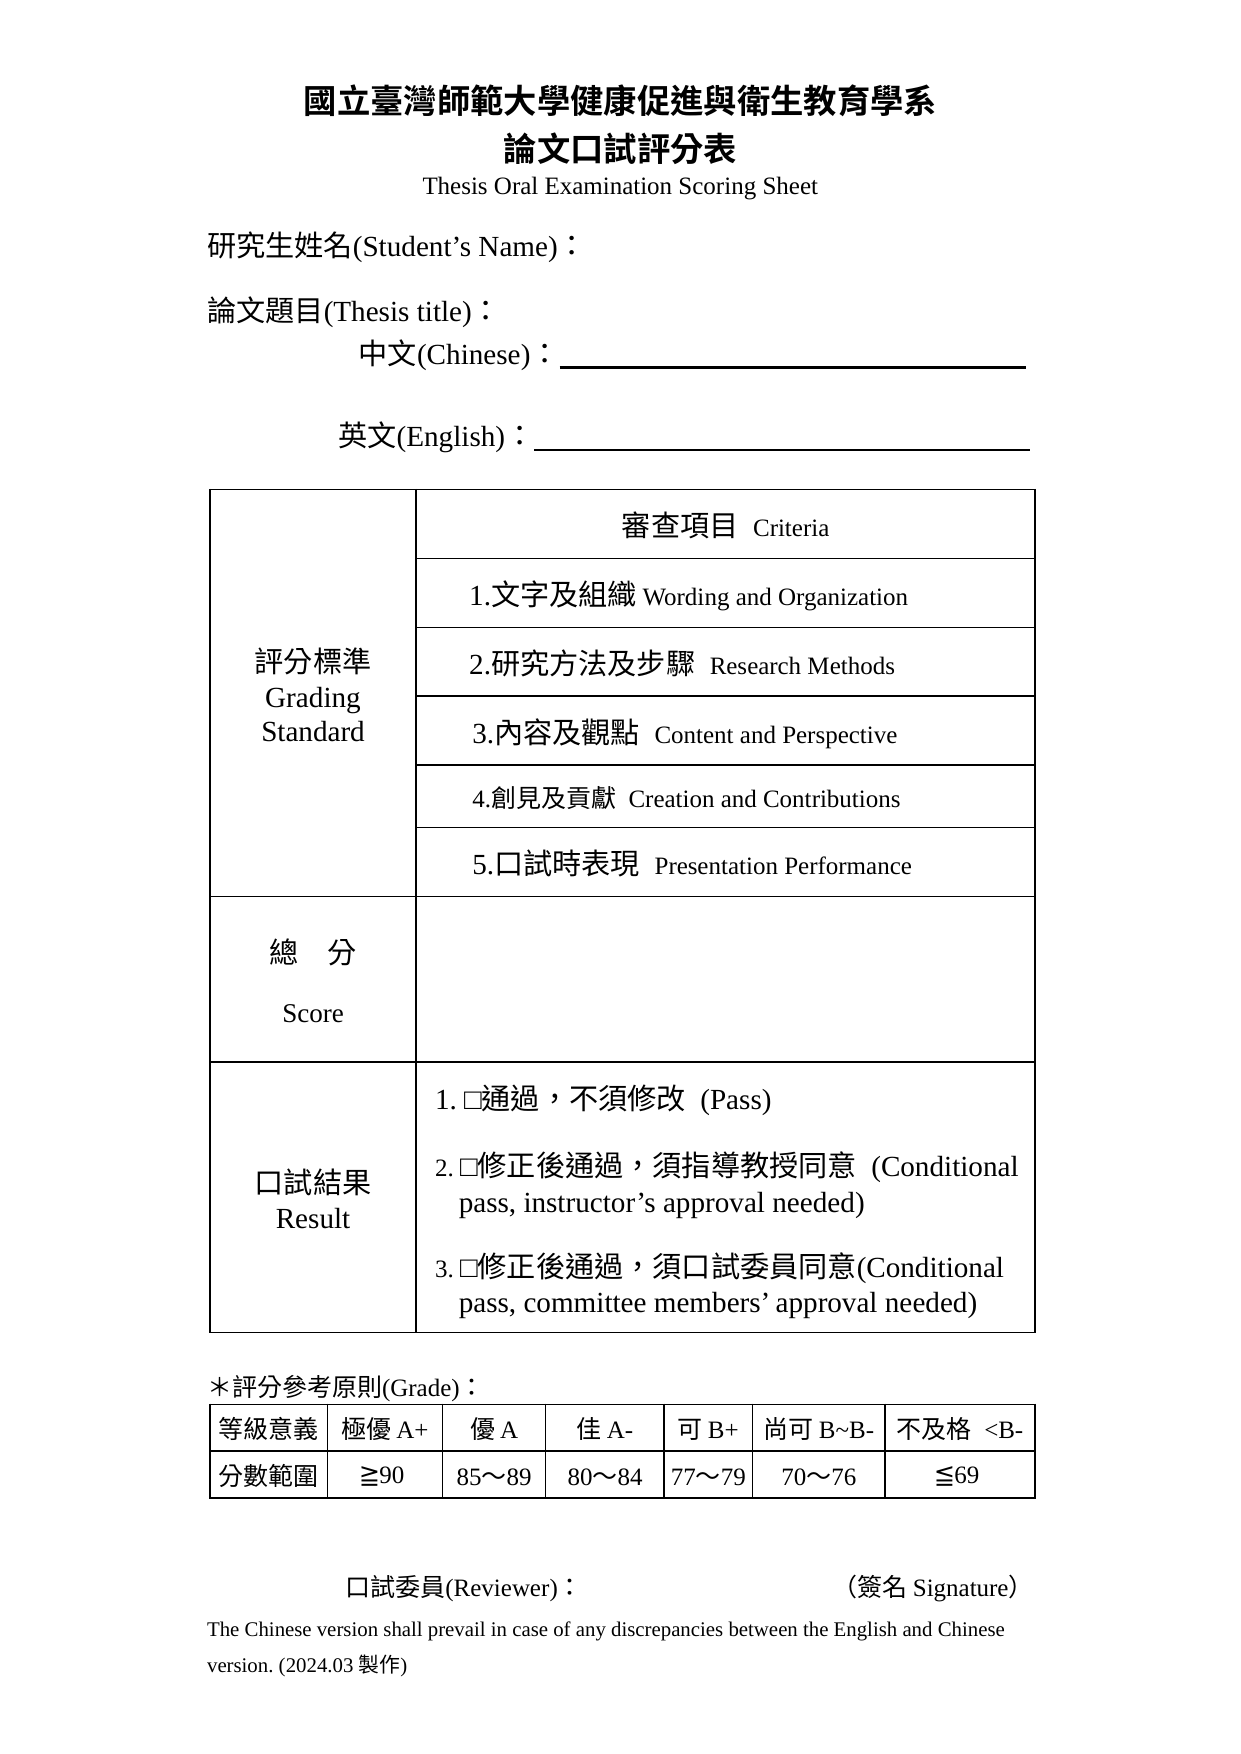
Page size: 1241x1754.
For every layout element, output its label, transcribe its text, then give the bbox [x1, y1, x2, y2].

table_cell 85～89 [443, 1452, 545, 1497]
table_header 可B+ [665, 1405, 752, 1450]
table_header 審查項目 Criteria [417, 490, 1034, 557]
text Thesis Oral Examination Scoring Sheet [207, 171, 1033, 200]
text 國立臺灣師範大學健康促進與衛生教育學系 [207, 75, 1033, 123]
table_cell 5.口試時表現 Presentation Performance [417, 828, 1034, 896]
text 英文(English)： [207, 412, 1033, 454]
table_cell 4.創見及貢獻 Creation and Contributions [417, 766, 1034, 827]
text 口試委員(Reviewer)： （簽名Signature） [207, 1567, 1033, 1603]
table_cell 2.研究方法及步驟 Research Methods [417, 628, 1034, 695]
table_header 等級意義 [211, 1405, 327, 1450]
table_header 極優A+ [328, 1405, 442, 1450]
table_cell ≦69 [886, 1452, 1034, 1497]
table_cell 80～84 [546, 1452, 663, 1497]
text ＊評分參考原則(Grade)： [207, 1367, 1033, 1403]
table_cell 總 分 Score [211, 897, 415, 1061]
table_cell 分數範圍 [211, 1452, 327, 1497]
table_header 評分標準 Grading Standard [211, 490, 415, 896]
table_header 佳A- [546, 1405, 663, 1450]
table_header 不及格 <B- [886, 1405, 1034, 1450]
table_cell 口試結果 Result [211, 1063, 415, 1332]
table_cell 70～76 [753, 1452, 884, 1497]
table_cell ≧90 [328, 1452, 442, 1497]
table_cell [417, 897, 1034, 1061]
table_cell 77～79 [665, 1452, 752, 1497]
text 中文(Chinese)： [207, 330, 1033, 373]
table_cell □通過，不須修改 (Pass) □修正後通過，須指導教授同意 (Conditional pass, instructor’s approval needed) □修正後通過，須口試委員同意(Conditional pass, committee members’ approval needed) [417, 1063, 1034, 1332]
table_cell 3.內容及觀點 Content and Perspective [417, 697, 1034, 764]
text 論文題目(Thesis title)： [207, 288, 1033, 330]
text 論文口試評分表 [207, 123, 1033, 171]
text 研究生姓名(Student’s Name)： [207, 223, 1033, 265]
table_header 優A [443, 1405, 545, 1450]
table_cell 1.文字及組織Wording and Organization [417, 559, 1034, 626]
table_header 尚可B~B- [753, 1405, 884, 1450]
